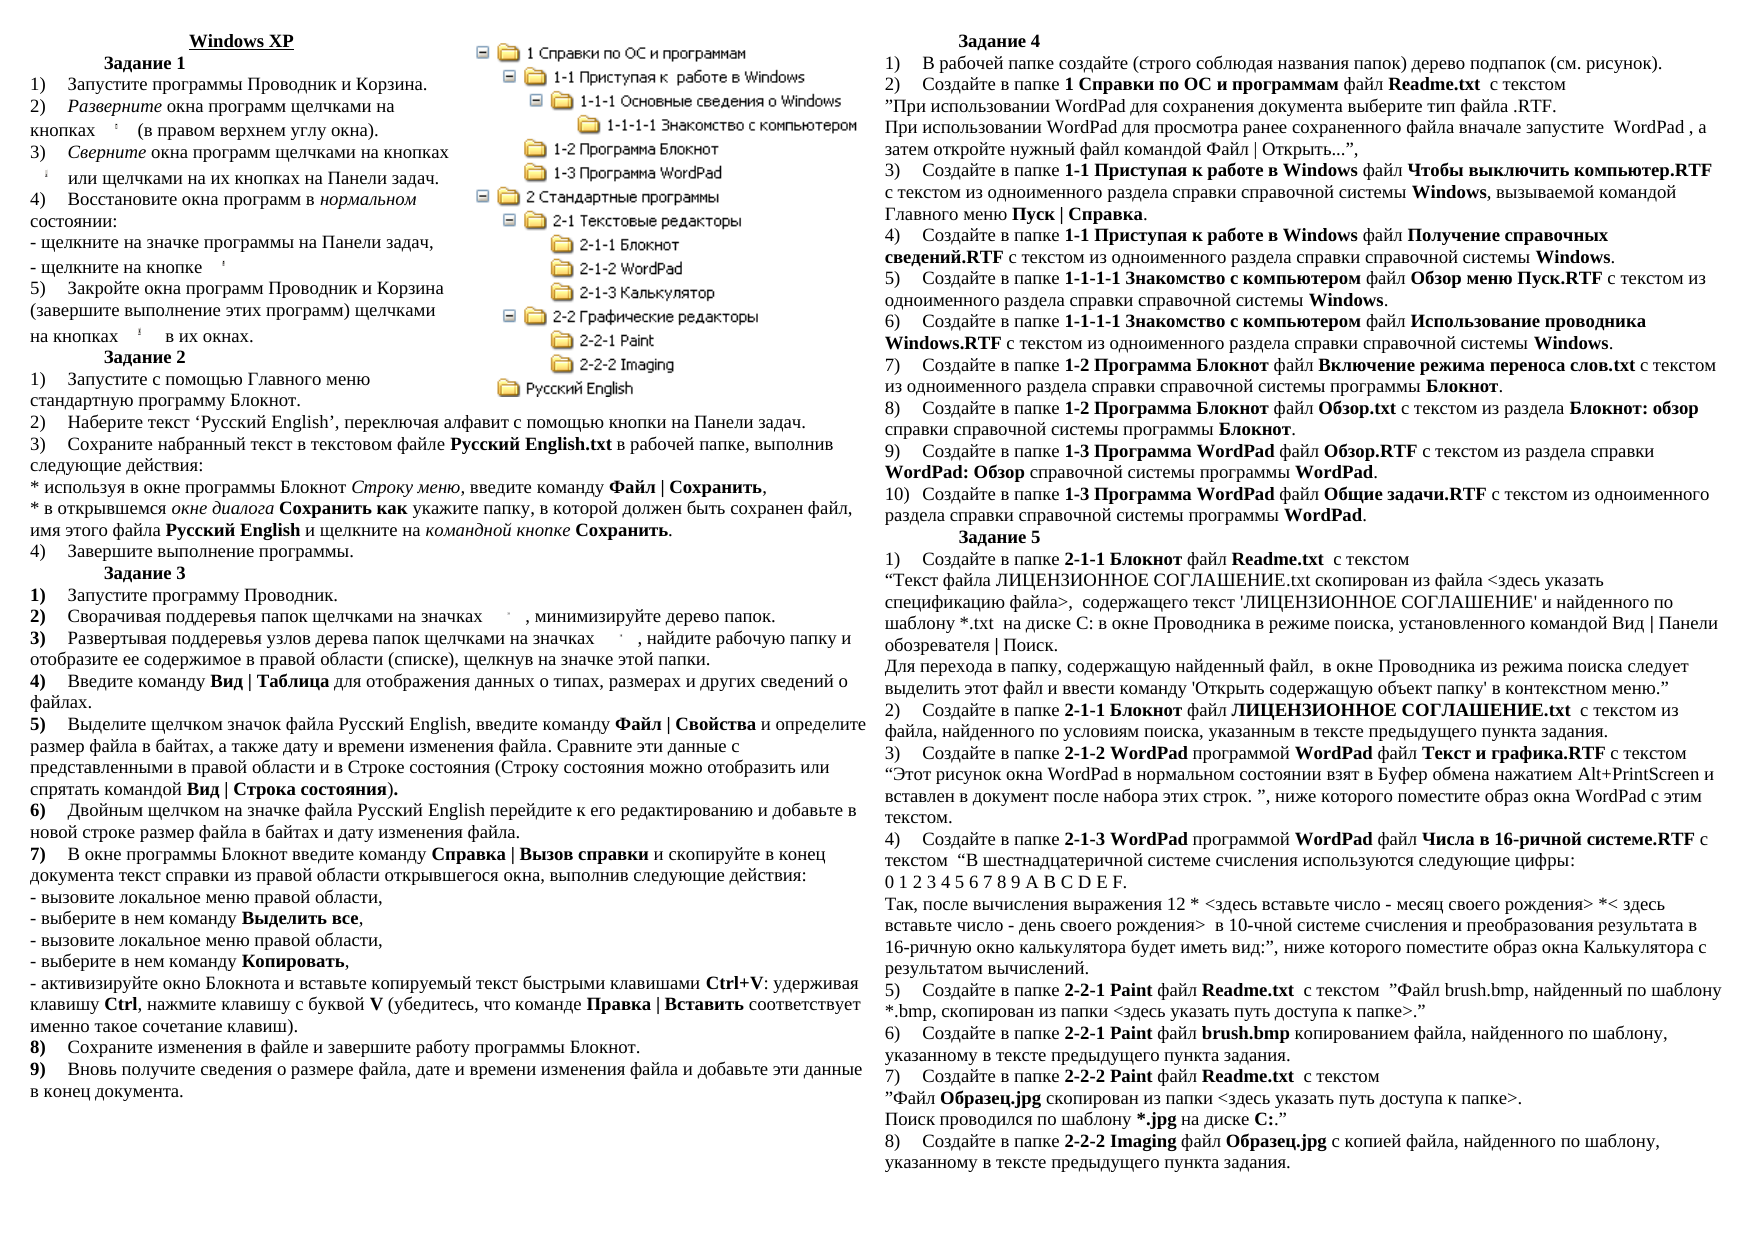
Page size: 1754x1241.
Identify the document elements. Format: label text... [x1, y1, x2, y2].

list Сворачивая поддеревья папок щелчками на значках , минимизируйте дерево папок. [30, 605, 869, 627]
list Создайте в папке 2-2-2 Paint файл Readme.txt с текстом ”Файл Образец.jpg скопирован из папки <здесь указать путь доступа к папке>. Поиск проводился по шаблону *.jpg на диске C:.” [884, 1065, 1724, 1130]
list Сохраните набранный текст в текстовом файле Русский English.txt в рабочей папке, выполнив следующие действия: * используя в окне программы Блокнот Строку меню, введите команду Файл | Сохранить, * в открывшемся окне диалога Сохранить как укажите папку, в которой должен быть сохранен файл, имя этого файла Русский English и щелкните на командной кнопке Сохранить. [30, 432, 869, 540]
list Создайте в папке 2-1-3 WordPad программой WordPad файл Числа в 16-ричной системе.RTF с текстом “В шестнадцатеричной системе счисления используются следующие цифры: 0 1 2 3 4 5 6 7 8 9 A B C D E F. Так, после вычисления выражения 12 * <здесь вставьте число - месяц своего рождения> *< здесь вставьте число - день своего рождения> в 10-чной системе счисления и преобразования результата в 16-ричную окно калькулятора будет иметь вид:”, ниже которого поместите образ окна Калькулятора с результатом вычислений. [884, 828, 1724, 979]
list Создайте в папке 2-2-1 Paint файл Readme.txt с текстом ”Файл brush.bmp, найденный по шаблону *.bmp, скопирован из папки <здесь указать путь доступа к папке>.” [884, 979, 1724, 1022]
list В окне программы Блокнот введите команду Справка | Вызов справки и скопируйте в конец документа текст справки из правой области открывшегося окна, выполнив следующие действия: - вызовите локальное меню правой области, - выберите в нем команду Выделить все, - вызовите локальное меню правой области, - выберите в нем команду Копировать, - активизируйте окно Блокнота и вставьте копируемый текст быстрыми клавишами Ctrl+V: удерживая клавишу Ctrl, нажмите клавишу с буквой V (убедитесь, что команде Правка | Вставить соответствует именно такое сочетание клавиш). [30, 842, 869, 1036]
list Создайте в папке 1-1-1-1 Знакомство с компьютером файл Использование проводника Windows.RTF с текстом из одноименного раздела справки справочной системы Windows. [884, 310, 1724, 353]
list Завершите выполнение программы. [30, 540, 869, 562]
list Запустите программы Проводник и Корзина. [30, 73, 471, 95]
list Закройте окна программ Проводник и Корзина (завершите выполнение этих программ) щелчками на кнопках в их окнах. [30, 277, 471, 346]
list Выделите щелчком значок файла Русский English, введите команду Файл | Свойства и определите размер файла в байтах, а также дату и времени изменения файла. Сравните эти данные с представленными в правой области и в Строке состояния (Строку состояния можно отобразить или спрятать командой Вид | Строка состояния). [30, 713, 869, 799]
list Сохраните изменения в файле и завершите работу программы Блокнот. [30, 1036, 869, 1058]
list Двойным щелчком на значке файла Русский English перейдите к его редактированию и добавьте в новой строке размер файла в байтах и дату изменения файла. [30, 799, 869, 842]
list Вновь получите сведения о размере файла, дате и времени изменения файла и добавьте эти данные в конец документа. [30, 1058, 869, 1101]
list Наберите текст ‘Русский English’, переключая алфавит с помощью кнопки на Панели задач. [30, 411, 869, 432]
list Восстановите окна программ в нормальном состоянии: - щелкните на значке программы на Панели задач, - щелкните на кнопке [30, 188, 471, 277]
subtitle Задание 1 [30, 52, 471, 73]
list Развертывая поддеревья узлов дерева папок щелчками на значках , найдите рабочую папку и отобразите ее содержимое в правой области (списке), щелкнув на значке этой папки. [30, 627, 869, 670]
list Создайте в папке 2-1-1 Блокнот файл ЛИЦЕНЗИОННОЕ СОГЛАШЕНИЕ.txt с текстом из файла, найденного по условиям поиска, указанным в тексте предыдущего пункта задания. [884, 698, 1724, 742]
subtitle Задание 5 [884, 526, 1724, 547]
list Сверните окна программ щелчками на кнопках или щелчками на их кнопках на Панели задач. [30, 141, 471, 188]
list Создайте в папке 2-2-1 Paint файл brush.bmp копированием файла, найденного по шаблону, указанному в тексте предыдущего пункта задания. [884, 1022, 1724, 1065]
list В рабочей папке создайте (строго соблюдая названия папок) дерево подпапок (см. рисунок). [884, 52, 1724, 73]
list Создайте в папке 2-2-2 Imaging файл Образец.jpg с копией файла, найденного по шаблону, указанному в тексте предыдущего пункта задания. [884, 1130, 1724, 1173]
list Создайте в папке 2-1-1 Блокнот файл Readme.txt с текстом “Текст файла ЛИЦЕНЗИОННОЕ СОГЛАШЕНИЕ.txt скопирован из файла <здесь указать спецификацию файла>, содержащего текст 'ЛИЦЕНЗИОННОЕ СОГЛАШЕНИЕ' и найденного по шаблону *.txt на диске C: в окне Проводника в режиме поиска, установленного командой Вид | Панели обозревателя | Поиск. Для перехода в папку, содержащую найденный файл, в окне Проводника из режима поиска следует выделить этот файл и ввести команду 'Открыть содержащую объект папку' в контекстном меню.” [884, 547, 1724, 698]
list Создайте в папке 1-1-1-1 Знакомство с компьютером файл Обзор меню Пуск.RTF с текстом из одноименного раздела справки справочной системы Windows. [884, 267, 1724, 310]
list Разверните окна программ щелчками на кнопках (в правом верхнем углу окна). [30, 95, 471, 141]
subtitle Задание 2 [30, 346, 471, 368]
list Создайте в папке 2-1-2 WordPad программой WordPad файл Текст и графика.RTF с текстом “Этот рисунок окна WordPad в нормальном состоянии взят в Буфер обмена нажатием Alt+PrintScreen и вставлен в документ после набора этих строк. ”, ниже которого поместите образ окна WordPad с этим текстом. [884, 742, 1724, 828]
list Создайте в папке 1-1 Приступая к работе в Windows файл Чтобы выключить компьютер.RTF с текстом из одноименного раздела справки справочной системы Windows, вызываемой командой Главного меню Пуск | Справка. [884, 159, 1724, 224]
list Запустите программу Проводник. [30, 583, 869, 605]
list Создайте в папке 1-3 Программа WordPad файл Общие задачи.RTF c текстом из одноименного раздела справки справочной системы программы WordPad. [884, 483, 1724, 526]
list Создайте в папке 1-3 Программа WordPad файл Обзор.RTF c текстом из раздела справки WordPad: Обзор справочной системы программы WordPad. [884, 440, 1724, 483]
list Запустите с помощью Главного меню стандартную программу Блокнот. [30, 368, 869, 411]
list Создайте в папке 1 Справки по ОС и программам файл Readme.txt с текстом ”При использовании WordPad для сохранения документа выберите тип файла .RTF. При использовании WordPad для просмотра ранее сохраненного файла вначале запустите WordPad , а затем откройте нужный файл командой Файл | Открыть...”, [884, 73, 1724, 159]
subtitle Задание 4 [884, 30, 1724, 52]
text Windows XP [30, 30, 869, 52]
subtitle Задание 3 [30, 562, 869, 583]
list Создайте в папке 1-1 Приступая к работе в Windows файл Получение справочных сведений.RTF с текстом из одноименного раздела справки справочной системы Windows. [884, 224, 1724, 267]
list Введите команду Вид | Таблица для отображения данных о типах, размерах и других сведений о файлах. [30, 670, 869, 713]
list Создайте в папке 1-2 Программа Блокнот файл Включение режима переноса слов.txt c текстом из одноименного раздела справки справочной системы программы Блокнот. [884, 353, 1724, 397]
list Создайте в папке 1-2 Программа Блокнот файл Обзор.txt c текстом из раздела Блокнот: обзор справки справочной системы программы Блокнот. [884, 397, 1724, 440]
